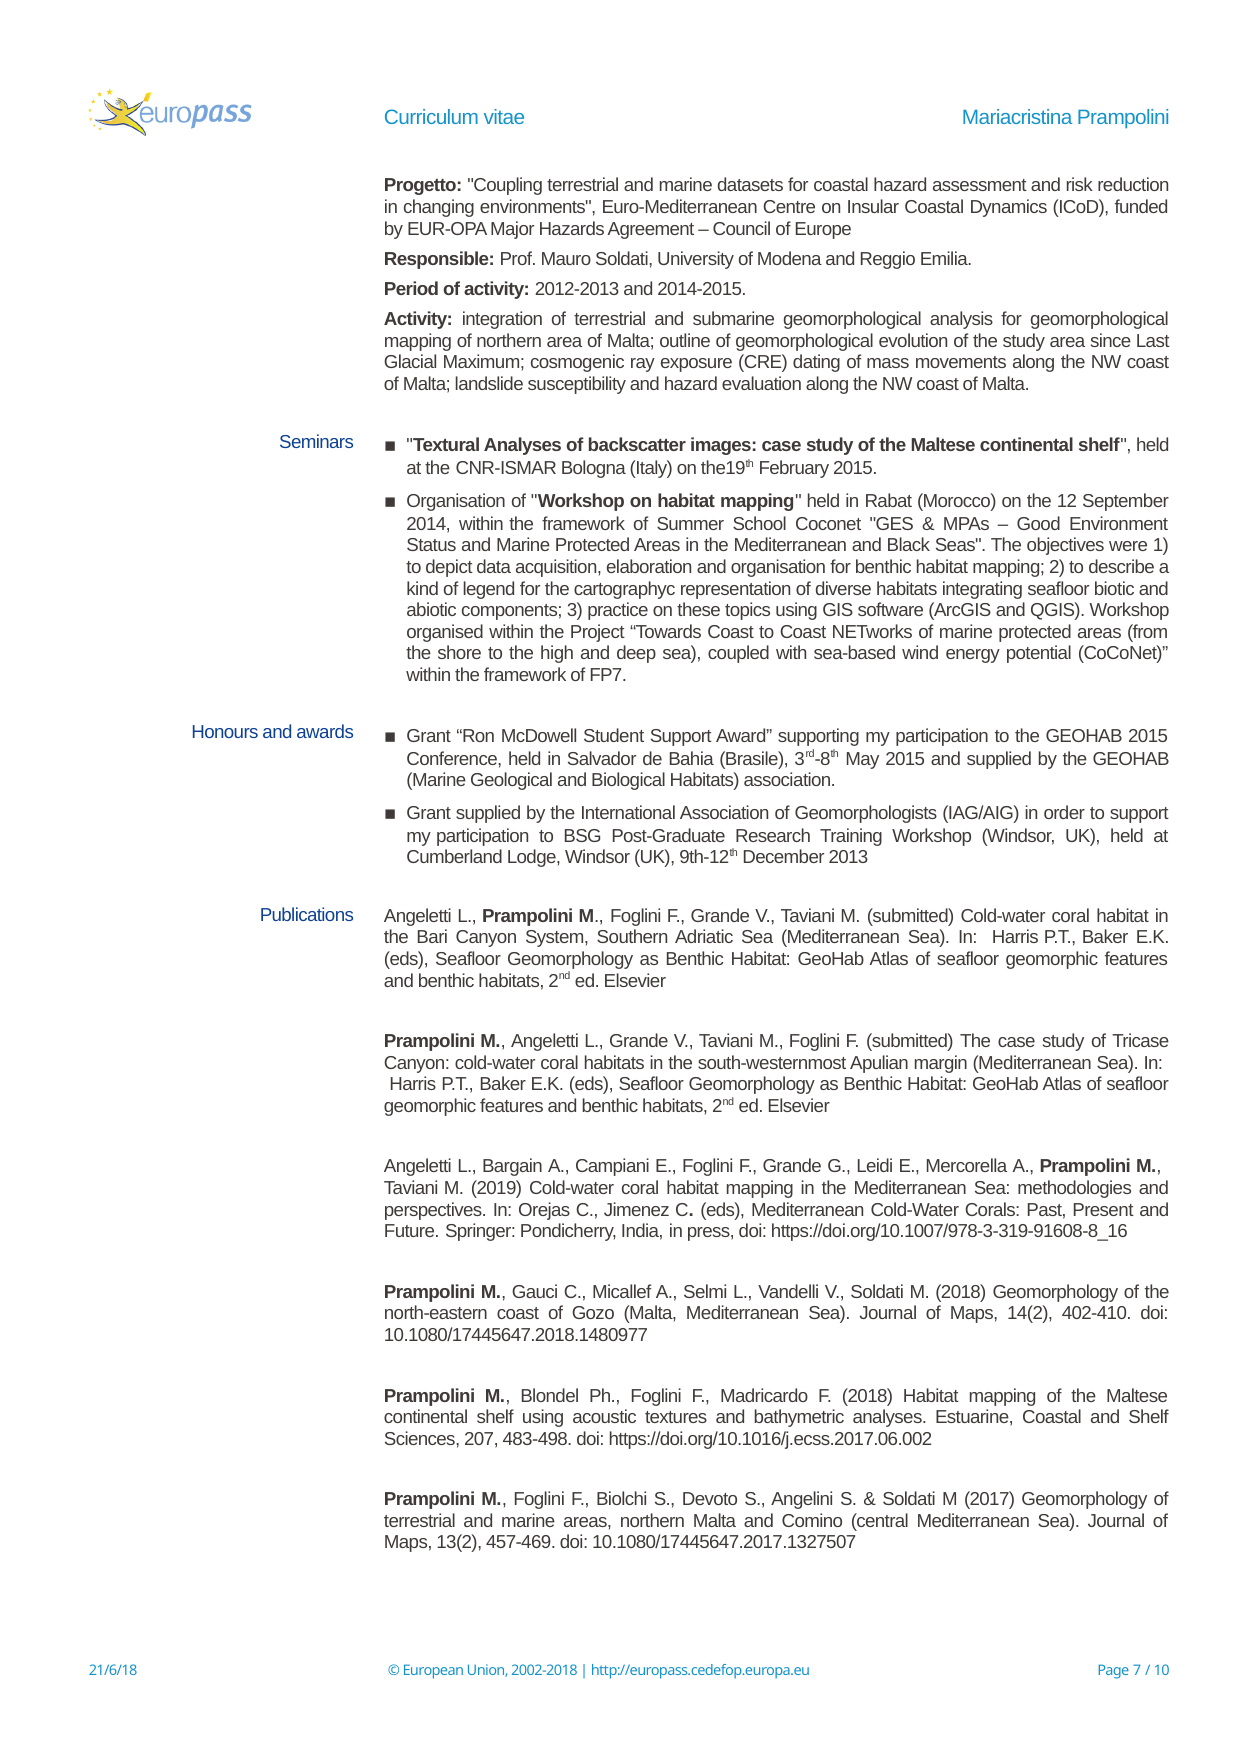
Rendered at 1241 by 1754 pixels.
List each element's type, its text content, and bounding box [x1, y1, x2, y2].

table_header Publications [89, 902, 384, 1589]
picture [88, 88, 252, 136]
table_header Seminars [89, 428, 384, 691]
table_header Progetto: "Coupling terrestrial and marine datasets for coastal hazard assessment and risk reduction in changing environments", Euro-Mediterranean Centre on Insular Coastal Dynamics (ICoD), funded by EUR-OPA Major Hazards Agreement – Council of Europe Responsible: Prof. Mauro Soldati, University of Modena and Reggio Emilia. Period of activity: 2012-2013 and 2014-2015. Activity: integration of terrestrial and submarine geomorphological analysis for geomorphological mapping of northern area of Malta; outline of geomorphological evolution of the study area since Last Glacial Maximum; cosmogenic ray exposure (CRE) dating of mass movements along the NW coast of Malta; landslide susceptibility and hazard evaluation along the NW coast of Malta. [384, 171, 1169, 400]
table_header "Textural Analyses of backscatter images: case study of the Maltese continental shelf", held at the CNR-ISMAR Bologna (Italy) on the19th February 2015. Organisation of "Workshop on habitat mapping" held in Rabat (Morocco) on the 12 September 2014, within the framework of Summer School Coconet "GES & MPAs – Good Environment Status and Marine Protected Areas in the Mediterranean and Black Seas". The objectives were 1) to depict data acquisition, elaboration and organisation for benthic habitat mapping; 2) to describe a kind of legend for the cartographyc representation of diverse habitats integrating seafloor biotic and abiotic components; 3) practice on these topics using GIS software (ArcGIS and QGIS). Workshop organised within the Project “Towards Coast to Coast NETworks of marine protected areas (from the shore to the high and deep sea), coupled with sea-based wind energy potential (CoCoNet)” within the framework of FP7. [384, 428, 1169, 691]
table_header Grant “Ron McDowell Student Support Award” supporting my participation to the GEOHAB 2015 Conference, held in Salvador de Bahia (Brasile), 3rd-8th May 2015 and supplied by the GEOHAB (Marine Geological and Biological Habitats) association. Grant supplied by the International Association of Geomorphologists (IAG/AIG) in order to support my participation to BSG Post-Graduate Research Training Workshop (Windsor, UK), held at Cumberland Lodge, Windsor (UK), 9th-12th December 2013 [384, 719, 1169, 874]
table_header Angeletti L., Prampolini M., Foglini F., Grande V., Taviani M. (submitted) Cold-water coral habitat in the Bari Canyon System, Southern Adriatic Sea (Mediterranean Sea). In: Harris P.T., Baker E.K. (eds), Seafloor Geomorphology as Benthic Habitat: GeoHab Atlas of seafloor geomorphic features and benthic habitats, 2nd ed. Elsevier Prampolini M., Angeletti L., Grande V., Taviani M., Foglini F. (submitted) The case study of Tricase Canyon: cold-water coral habitats in the south-westernmost Apulian margin (Mediterranean Sea). In: Harris P.T., Baker E.K. (eds), Seafloor Geomorphology as Benthic Habitat: GeoHab Atlas of seafloor geomorphic features and benthic habitats, 2nd ed. Elsevier Angeletti L., Bargain A., Campiani E., Foglini F., Grande G., Leidi E., Mercorella A., Prampolini M., Taviani M. (2019) Cold-water coral habitat mapping in the Mediterranean Sea: methodologies and perspectives. In: Orejas C., Jimenez C. (eds), Mediterranean Cold-Water Corals: Past, Present and Future. Springer: Pondicherry, India, in press, doi: https://doi.org/10.1007/978-3-319-91608-8_16 Prampolini M., Gauci C., Micallef A., Selmi L., Vandelli V., Soldati M. (2018) Geomorphology of the north-eastern coast of Gozo (Malta, Mediterranean Sea). Journal of Maps, 14(2), 402-410. doi: 10.1080/17445647.2018.1480977 Prampolini M., Blondel Ph., Foglini F., Madricardo F. (2018) Habitat mapping of the Maltese continental shelf using acoustic textures and bathymetric analyses. Estuarine, Coastal and Shelf Sciences, 207, 483-498. doi: https://doi.org/10.1016/j.ecss.2017.06.002 Prampolini M., Foglini F., Biolchi S., Devoto S., Angelini S. & Soldati M (2017) Geomorphology of terrestrial and marine areas, northern Malta and Comino (central Mediterranean Sea). Journal of Maps, 13(2), 457-469. doi: 10.1080/17445647.2017.1327507 [384, 902, 1169, 1589]
table_header Honours and awards [89, 719, 384, 874]
table_header [89, 171, 384, 400]
